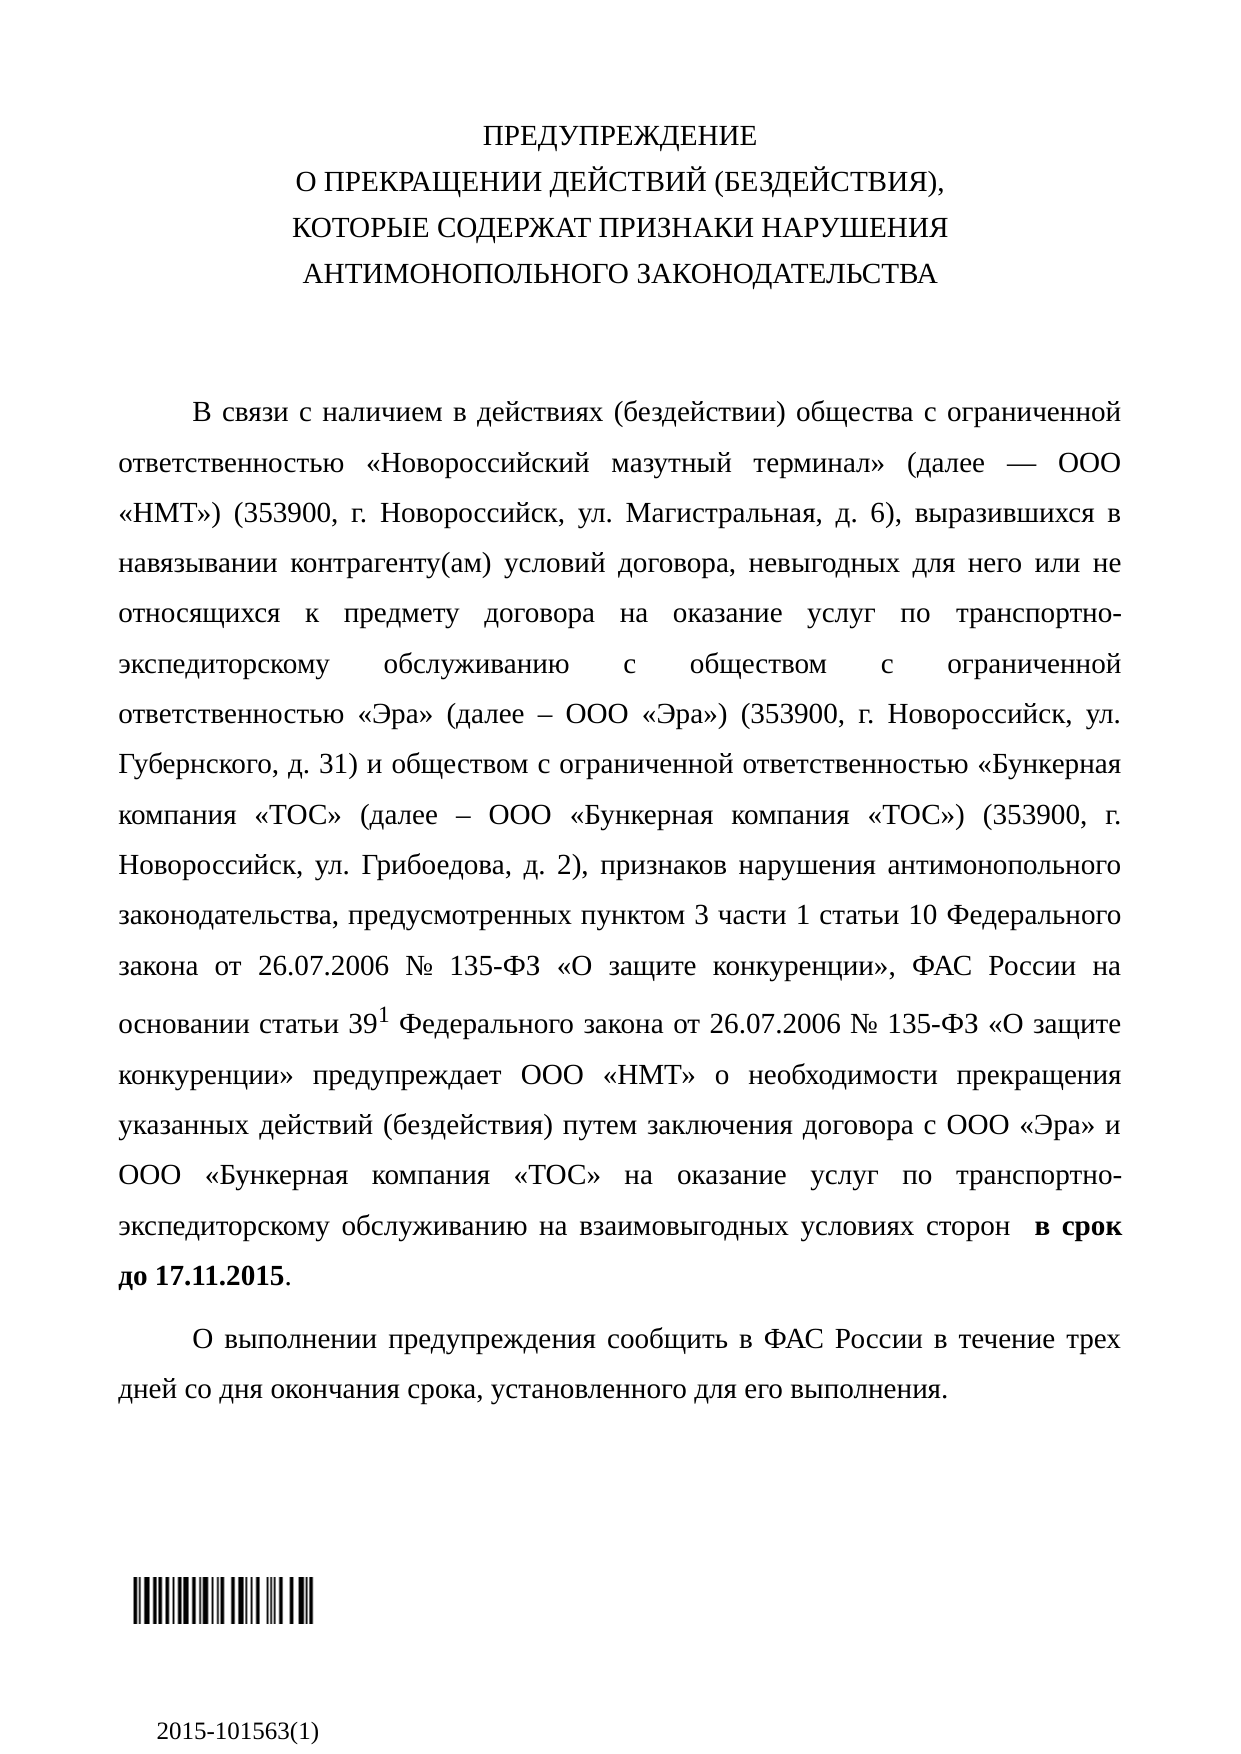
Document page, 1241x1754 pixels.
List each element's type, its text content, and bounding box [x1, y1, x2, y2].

picture [118, 1577, 331, 1624]
text О выполнении предупреждения сообщить в ФАС России в течение трех дней со дня окончания срока, установленного для его выполнения. [118, 1321, 1122, 1405]
text О ПРЕКРАЩЕНИИ ДЕЙСТВИЙ (БЕЗДЕЙСТВИЯ), [118, 164, 1122, 198]
text АНТИМОНОПОЛЬНОГО ЗАКОНОДАТЕЛЬСТВА [118, 256, 1122, 290]
text ПРЕДУПРЕЖДЕНИЕ [118, 118, 1122, 152]
text В связи с наличием в действиях (бездействии) общества с ограниченной ответственностью «Новороссийский мазутный терминал» (далее — ООО «НМТ») (353900, г. Новороссийск, ул. Магистральная, д. 6), выразившихся в навязывании контрагенту(ам) условий договора, невыгодных для него или не относящихся к предмету договора на оказание услуг по транспортно-экспедиторскому обслуживанию с обществом с ограниченной ответственностью «Эра» (далее – ООО «Эра») (353900, г. Новороссийск, ул. Губернского, д. 31) и обществом с ограниченной ответственностью «Бункерная компания «ТОС» (далее – ООО «Бункерная компания «ТОС») (353900, г. Новороссийск, ул. Грибоедова, д. 2), признаков нарушения антимонопольного законодательства, предусмотренных пунктом 3 части 1 статьи 10 Федерального закона от 26.07.2006 № 135-ФЗ «О защите конкуренции», ФАС России на основании статьи 391 Федерального закона от 26.07.2006 № 135-ФЗ «О защите конкуренции» предупреждает ООО «НМТ» о необходимости прекращения указанных действий (бездействия) путем заключения договора с ООО «Эра» и ООО «Бункерная компания «ТОС» на оказание услуг по транспортно-экспедиторскому обслуживанию на взаимовыгодных условиях сторон в срок до 17.11.2015. [118, 394, 1122, 1292]
text КОТОРЫЕ СОДЕРЖАТ ПРИЗНАКИ НАРУШЕНИЯ [118, 210, 1122, 244]
